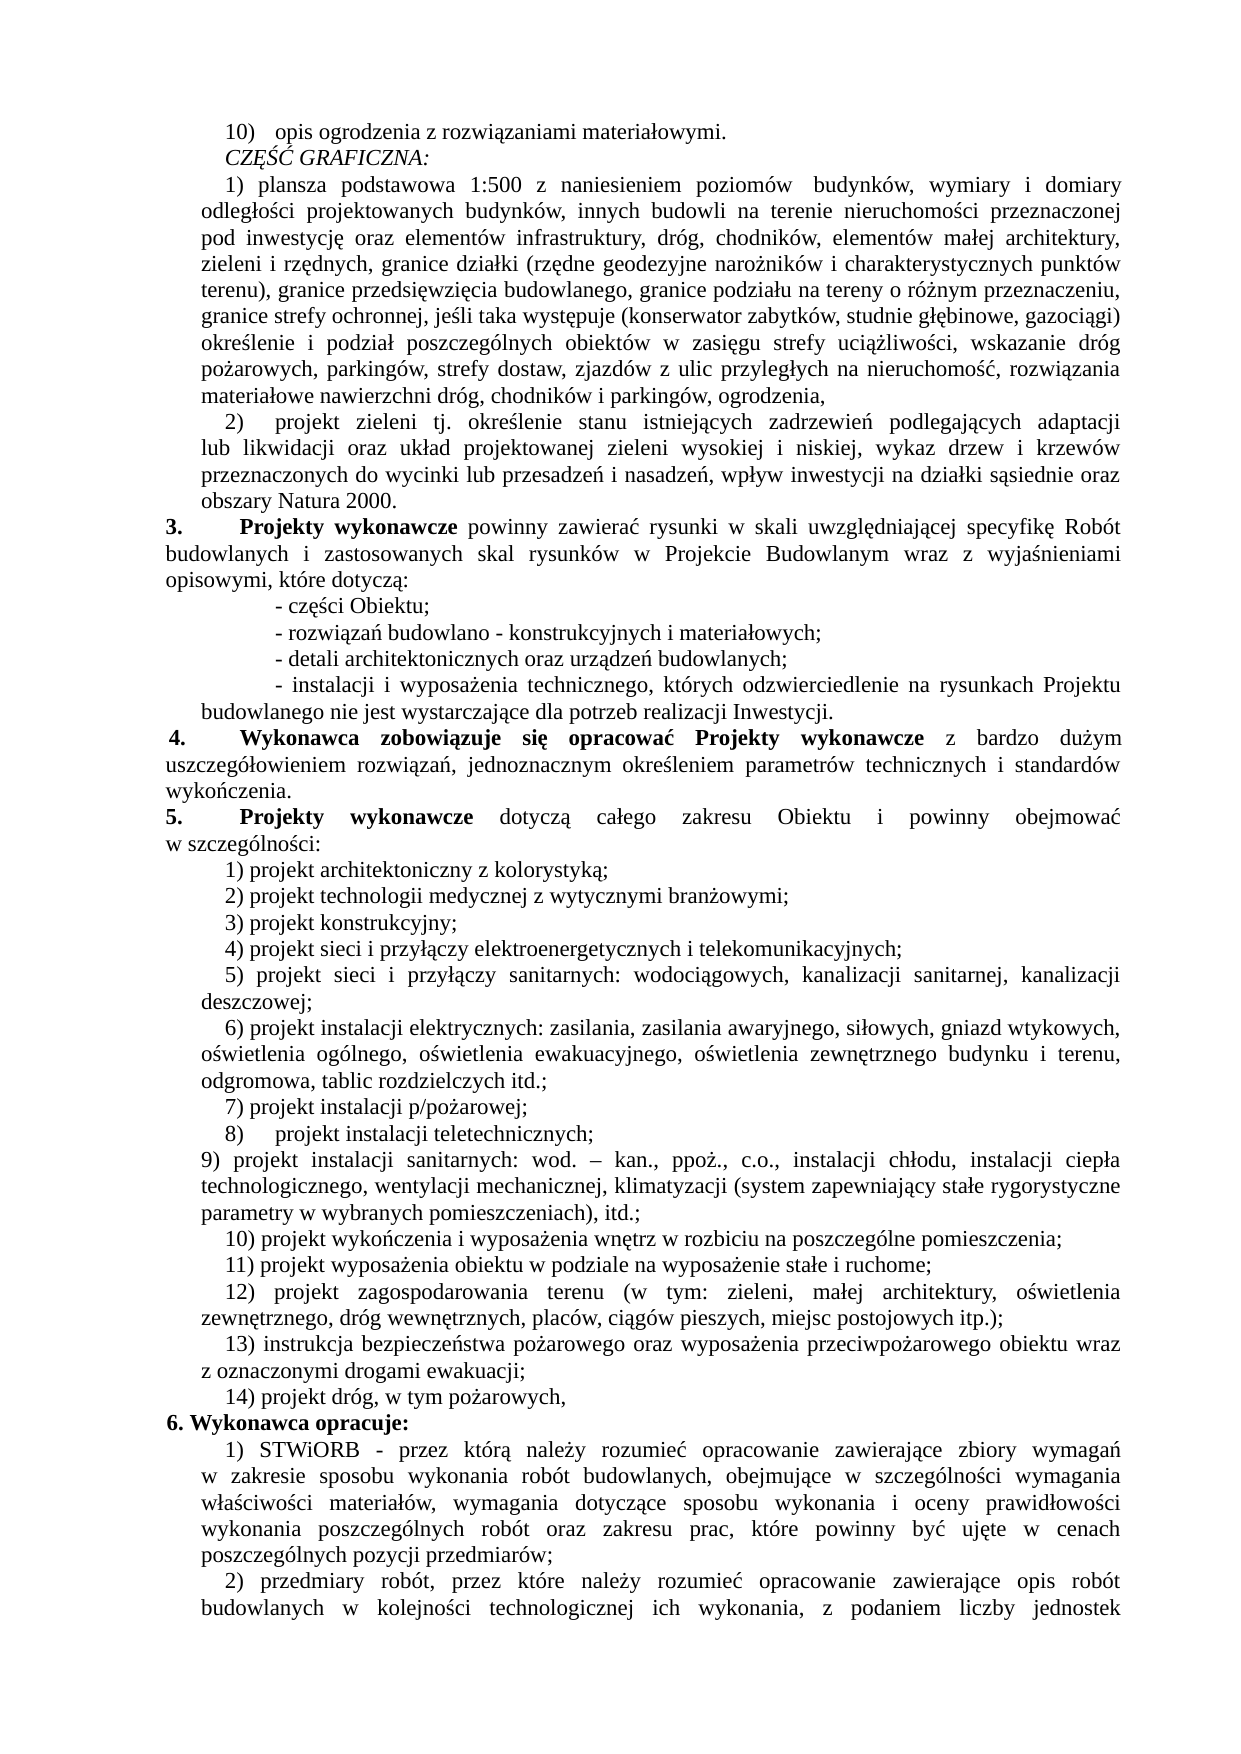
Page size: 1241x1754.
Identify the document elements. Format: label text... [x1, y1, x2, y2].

text 6) projekt instalacji elektrycznych: zasilania, zasilania awaryjnego, siłowych, gniazd wtykowych, oświetlenia ogólnego, oświetlenia ewakuacyjnego, oświetlenia zewnętrznego budynku i terenu, odgromowa, tablic rozdzielczych itd.; [201, 1014, 1122, 1093]
list opis ogrodzenia z rozwiązaniami materiałowymi. [201, 118, 1122, 144]
text 14) projekt dróg, w tym pożarowych, [201, 1383, 1122, 1409]
list projekt zieleni tj. określenie stanu istniejących zadrzewień podlegających adaptacji lub likwidacji oraz układ projektowanej zieleni wysokiej i niskiej, wykaz drzew i krzewów przeznaczonych do wycinki lub przesadzeń i nasadzeń, wpływ inwestycji na działki sąsiednie oraz obszary Natura 2000. [201, 408, 1122, 513]
text - detali architektonicznych oraz urządzeń budowlanych; [201, 645, 1122, 672]
list projekt instalacji teletechnicznych; [201, 1119, 1122, 1146]
text 1) plansza podstawowa 1:500 z naniesieniem poziomów budynków, wymiary i domiary odległości projektowanych budynków, innych budowli na terenie nieruchomości przeznaczonej pod inwestycję oraz elementów infrastruktury, dróg, chodników, elementów małej architektury, zieleni i rzędnych, granice działki (rzędne geodezyjne narożników i charakterystycznych punktów terenu), granice przedsięwzięcia budowlanego, granice podziału na tereny o różnym przeznaczeniu, granice strefy ochronnej, jeśli taka występuje (konserwator zabytków, studnie głębinowe, gazociągi) określenie i podział poszczególnych obiektów w zasięgu strefy uciążliwości, wskazanie dróg pożarowych, parkingów, strefy dostaw, zjazdów z ulic przyległych na nieruchomość, rozwiązania materiałowe nawierzchni dróg, chodników i parkingów, ogrodzenia, [201, 171, 1122, 408]
text 6. Wykonawca opracuje: [166, 1409, 1122, 1436]
text 7) projekt instalacji p/pożarowej; [201, 1093, 1122, 1119]
text 5) projekt sieci i przyłączy sanitarnych: wodociągowych, kanalizacji sanitarnej, kanalizacji deszczowej; [201, 961, 1122, 1014]
text 5. Projekty wykonawcze dotyczą całego zakresu Obiektu i powinny obejmować w szczególności: [165, 803, 1122, 856]
text 1) projekt architektoniczny z kolorystyką; [201, 856, 1122, 882]
list 9) projekt instalacji sanitarnych: wod. – kan., ppoż., c.o., instalacji chłodu, instalacji ciepła technologicznego, wentylacji mechanicznej, klimatyzacji (system zapewniający stałe rygorystyczne parametry w wybranych pomieszczeniach), itd.; [201, 1146, 1122, 1225]
text - rozwiązań budowlano - konstrukcyjnych i materiałowych; [201, 619, 1122, 645]
text 3) projekt konstrukcyjny; [201, 909, 1122, 935]
list 3. Projekty wykonawcze powinny zawierać rysunki w skali uwzględniającej specyfikę Robót budowlanych i zastosowanych skal rysunków w Projekcie Budowlanym wraz z wyjaśnieniami opisowymi, które dotyczą: [165, 513, 1122, 592]
text 4) projekt sieci i przyłączy elektroenergetycznych i telekomunikacyjnych; [201, 935, 1122, 961]
text - instalacji i wyposażenia technicznego, których odzwierciedlenie na rysunkach Projektu budowlanego nie jest wystarczające dla potrzeb realizacji Inwestycji. [201, 672, 1122, 724]
text 13) instrukcja bezpieczeństwa pożarowego oraz wyposażenia przeciwpożarowego obiektu wraz z oznaczonymi drogami ewakuacji; [201, 1330, 1122, 1383]
text 12) projekt zagospodarowania terenu (w tym: zieleni, małej architektury, oświetlenia zewnętrznego, dróg wewnętrznych, placów, ciągów pieszych, miejsc postojowych itp.); [201, 1278, 1122, 1330]
text 2) projekt technologii medycznej z wytycznymi branżowymi; [201, 882, 1122, 909]
text 11) projekt wyposażenia obiektu w podziale na wyposażenie stałe i ruchome; [201, 1251, 1122, 1278]
text 2) przedmiary robót, przez które należy rozumieć opracowanie zawierające opis robót budowlanych w kolejności technologicznej ich wykonania, z podaniem liczby jednostek [201, 1568, 1122, 1620]
text CZĘŚĆ GRAFICZNA: [201, 144, 1122, 171]
text - części Obiektu; [201, 592, 1122, 619]
text 10) projekt wykończenia i wyposażenia wnętrz w rozbiciu na poszczególne pomieszczenia; [201, 1225, 1122, 1251]
text 1) STWiORB - przez którą należy rozumieć opracowanie zawierające zbiory wymagań w zakresie sposobu wykonania robót budowlanych, obejmujące w szczególności wymagania właściwości materiałów, wymagania dotyczące sposobu wykonania i oceny prawidłowości wykonania poszczególnych robót oraz zakresu prac, które powinny być ujęte w cenach poszczególnych pozycji przedmiarów; [201, 1436, 1122, 1568]
text 4. Wykonawca zobowiązuje się opracować Projekty wykonawcze z bardzo dużym uszczegółowieniem rozwiązań, jednoznacznym określeniem parametrów technicznych i standardów wykończenia. [165, 724, 1122, 803]
